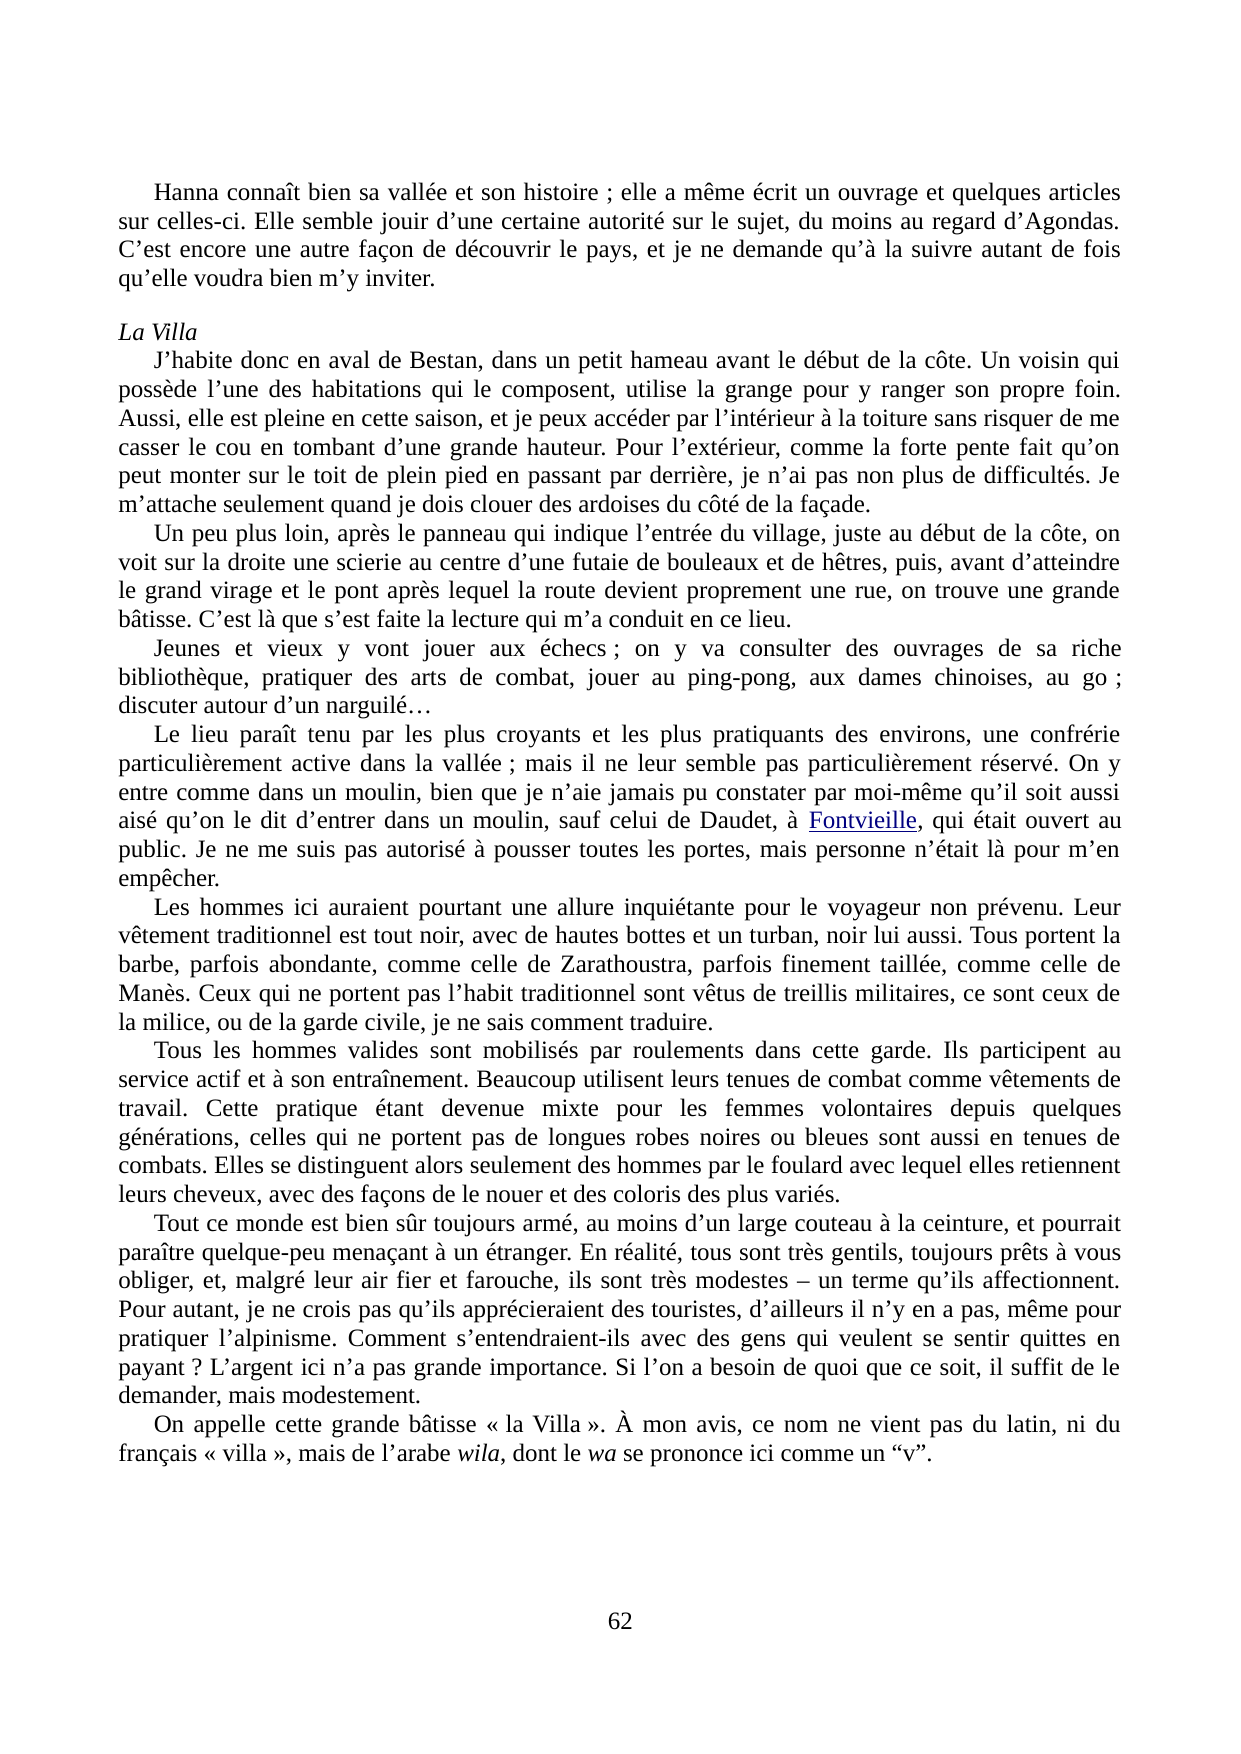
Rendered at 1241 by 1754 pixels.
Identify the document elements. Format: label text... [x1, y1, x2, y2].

text Tous les hommes valides sont mobilisés par roulements dans cette garde. Ils participent au service actif et à son entraînement. Beaucoup utilisent leurs tenues de combat comme vêtements de travail. Cette pratique étant devenue mixte pour les femmes volontaires depuis quelques générations, celles qui ne portent pas de longues robes noires ou bleues sont aussi en tenues de combats. Elles se distinguent alors seulement des hommes par le foulard avec lequel elles retiennent leurs cheveux, avec des façons de le nouer et des coloris des plus variés. [118, 1036, 1122, 1208]
text Le lieu paraît tenu par les plus croyants et les plus pratiquants des environs, une confrérie particulièrement active dans la vallée ; mais il ne leur semble pas particulièrement réservé. On y entre comme dans un moulin, bien que je n’aie jamais pu constater par moi-même qu’il soit aussi aisé qu’on le dit d’entrer dans un moulin, sauf celui de Daudet, à Fontvieille, qui était ouvert au public. Je ne me suis pas autorisé à pousser toutes les portes, mais personne n’était là pour m’en empêcher. [118, 719, 1122, 892]
text Hanna connaît bien sa vallée et son histoire ; elle a même écrit un ouvrage et quelques articles sur celles-ci. Elle semble jouir d’une certaine autorité sur le sujet, du moins au regard d’Agondas. C’est encore une autre façon de découvrir le pays, et je ne demande qu’à la suivre autant de fois qu’elle voudra bien m’y inviter. [118, 177, 1122, 292]
text Les hommes ici auraient pourtant une allure inquiétante pour le voyageur non prévenu. Leur vêtement traditionnel est tout noir, avec de hautes bottes et un turban, noir lui aussi. Tous portent la barbe, parfois abondante, comme celle de Zarathoustra, parfois finement taillée, comme celle de Manès. Ceux qui ne portent pas l’habit traditionnel sont vêtus de treillis militaires, ce sont ceux de la milice, ou de la garde civile, je ne sais comment traduire. [118, 892, 1122, 1036]
text Tout ce monde est bien sûr toujours armé, au moins d’un large couteau à la ceinture, et pourrait paraître quelque-peu menaçant à un étranger. En réalité, tous sont très gentils, toujours prêts à vous obliger, et, malgré leur air fier et farouche, ils sont très modestes – un terme qu’ils affectionnent. Pour autant, je ne crois pas qu’ils apprécieraient des touristes, d’ailleurs il n’y en a pas, même pour pratiquer l’alpinisme. Comment s’entendraient-ils avec des gens qui veulent se sentir quittes en payant ? L’argent ici n’a pas grande importance. Si l’on a besoin de quoi que ce soit, il suffit de le demander, mais modestement. [118, 1208, 1122, 1409]
text J’habite donc en aval de Bestan, dans un petit hameau avant le début de la côte. Un voisin qui possède l’une des habitations qui le composent, utilise la grange pour y ranger son propre foin. Aussi, elle est pleine en cette saison, et je peux accéder par l’intérieur à la toiture sans risquer de me casser le cou en tombant d’une grande hauteur. Pour l’extérieur, comme la forte pente fait qu’on peut monter sur le toit de plein pied en passant par derrière, je n’ai pas non plus de difficultés. Je m’attache seulement quand je dois clouer des ardoises du côté de la façade. [118, 346, 1122, 518]
subtitle La Villa [118, 317, 1122, 346]
text Un peu plus loin, après le panneau qui indique l’entrée du village, juste au début de la côte, on voit sur la droite une scierie au centre d’une futaie de bouleaux et de hêtres, puis, avant d’atteindre le grand virage et le pont après lequel la route devient proprement une rue, on trouve une grande bâtisse. C’est là que s’est faite la lecture qui m’a conduit en ce lieu. [118, 518, 1122, 633]
text On appelle cette grande bâtisse « la Villa ». À mon avis, ce nom ne vient pas du latin, ni du français « villa », mais de l’arabe wila, dont le wa se prononce ici comme un “v”. [118, 1409, 1122, 1467]
text Jeunes et vieux y vont jouer aux échecs ; on y va consulter des ouvrages de sa riche bibliothèque, pratiquer des arts de combat, jouer au ping-pong, aux dames chinoises, au go ; discuter autour d’un narguilé… [118, 633, 1122, 719]
